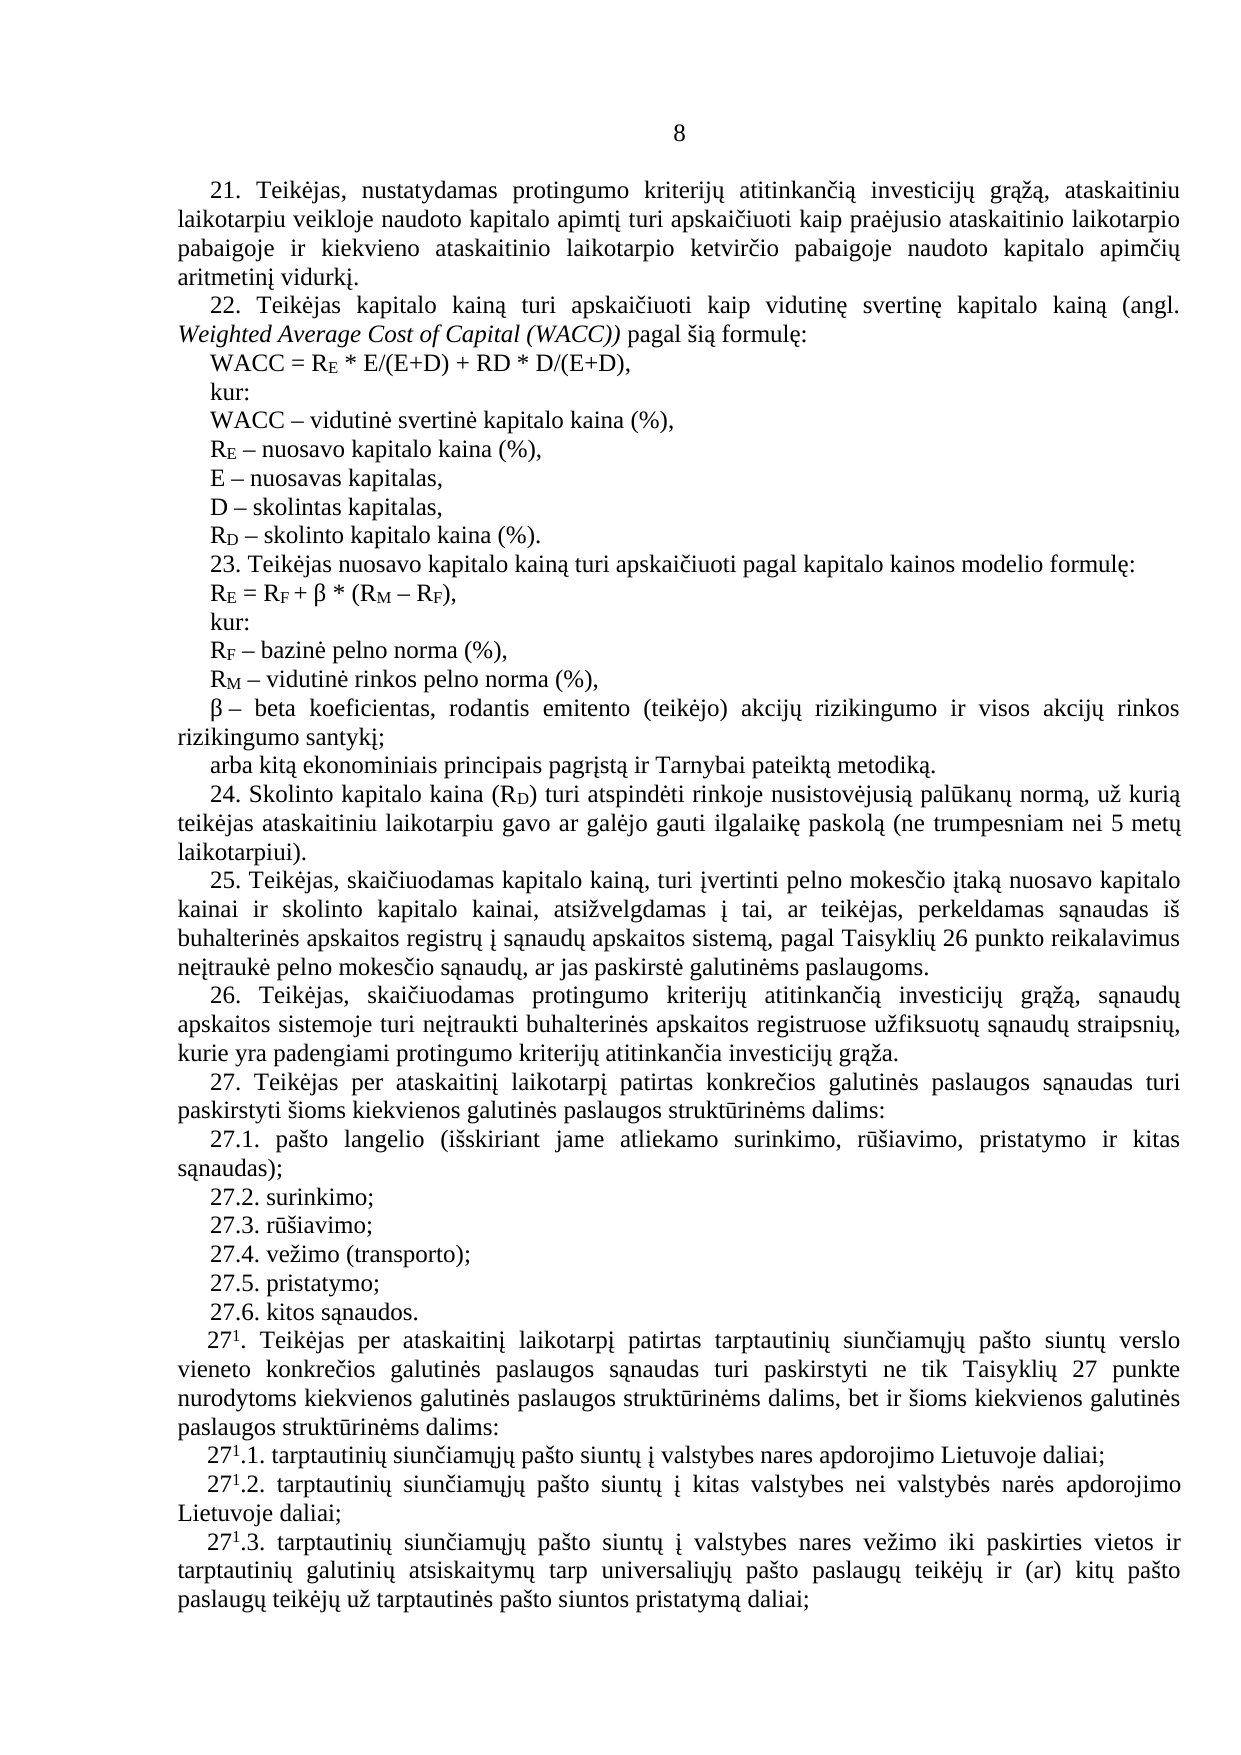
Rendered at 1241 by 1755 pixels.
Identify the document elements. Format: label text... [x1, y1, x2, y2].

text RE – nuosavo kapitalo kaina (%), [177, 434, 1181, 463]
text 21. Teikėjas, nustatydamas protingumo kriterijų atitinkančią investicijų grąžą, ataskaitiniu laikotarpiu veikloje naudoto kapitalo apimtį turi apskaičiuoti kaip praėjusio ataskaitinio laikotarpio pabaigoje ir kiekvieno ataskaitinio laikotarpio ketvirčio pabaigoje naudoto kapitalo apimčių aritmetinį vidurkį. [177, 176, 1181, 291]
text 27.6. kitos sąnaudos. [177, 1297, 1181, 1326]
text WACC = RE * E/(E+D) + RD * D/(E+D), [177, 348, 1181, 377]
text D – skolintas kapitalas, [177, 492, 1181, 521]
text 27.4. vežimo (transporto); [177, 1239, 1181, 1268]
text RM – vidutinė rinkos pelno norma (%), [177, 664, 1181, 693]
text 271.2. tarptautinių siunčiamųjų pašto siuntų į kitas valstybes nei valstybės narės apdorojimo Lietuvoje daliai; [177, 1469, 1181, 1527]
text kur: [177, 607, 1181, 636]
text WACC – vidutinė svertinė kapitalo kaina (%), [177, 406, 1181, 434]
text 26. Teikėjas, skaičiuodamas protingumo kriterijų atitinkančią investicijų grąžą, sąnaudų apskaitos sistemoje turi neįtraukti buhalterinės apskaitos registruose užfiksuotų sąnaudų straipsnių, kurie yra padengiami protingumo kriterijų atitinkančia investicijų grąža. [177, 981, 1181, 1067]
text 271. Teikėjas per ataskaitinį laikotarpį patirtas tarptautinių siunčiamųjų pašto siuntų verslo vieneto konkrečios galutinės paslaugos sąnaudas turi paskirstyti ne tik Taisyklių 27 punkte nurodytoms kiekvienos galutinės paslaugos struktūrinėms dalims, bet ir šioms kiekvienos galutinės paslaugos struktūrinėms dalims: [177, 1326, 1181, 1441]
text arba kitą ekonominiais principais pagrįstą ir Tarnybai pateiktą metodiką. [177, 751, 1181, 779]
text 24. Skolinto kapitalo kaina (RD) turi atspindėti rinkoje nusistovėjusią palūkanų normą, už kurią teikėjas ataskaitiniu laikotarpiu gavo ar galėjo gauti ilgalaikę paskolą (ne trumpesniam nei 5 metų laikotarpiui). [177, 779, 1181, 866]
text 27.3. rūšiavimo; [177, 1211, 1181, 1239]
text 25. Teikėjas, skaičiuodamas kapitalo kainą, turi įvertinti pelno mokesčio įtaką nuosavo kapitalo kainai ir skolinto kapitalo kainai, atsižvelgdamas į tai, ar teikėjas, perkeldamas sąnaudas iš buhalterinės apskaitos registrų į sąnaudų apskaitos sistemą, pagal Taisyklių 26 punkto reikalavimus neįtraukė pelno mokesčio sąnaudų, ar jas paskirstė galutinėms paslaugoms. [177, 866, 1181, 981]
text 271.3. tarptautinių siunčiamųjų pašto siuntų į valstybes nares vežimo iki paskirties vietos ir tarptautinių galutinių atsiskaitymų tarp universaliųjų pašto paslaugų teikėjų ir (ar) kitų pašto paslaugų teikėjų už tarptautinės pašto siuntos pristatymą daliai; [177, 1527, 1181, 1613]
text E – nuosavas kapitalas, [177, 463, 1181, 492]
text 27. Teikėjas per ataskaitinį laikotarpį patirtas konkrečios galutinės paslaugos sąnaudas turi paskirstyti šioms kiekvienos galutinės paslaugos struktūrinėms dalims: [177, 1067, 1181, 1124]
text 271.1. tarptautinių siunčiamųjų pašto siuntų į valstybes nares apdorojimo Lietuvoje daliai; [177, 1441, 1181, 1469]
text 23. Teikėjas nuosavo kapitalo kainą turi apskaičiuoti pagal kapitalo kainos modelio formulę: [177, 549, 1181, 578]
text RF – bazinė pelno norma (%), [177, 636, 1181, 664]
text 22. Teikėjas kapitalo kainą turi apskaičiuoti kaip vidutinę svertinę kapitalo kainą (angl. Weighted Average Cost of Capital (WACC)) pagal šią formulę: [177, 291, 1181, 348]
text RD – skolinto kapitalo kaina (%). [177, 521, 1181, 549]
text 27.5. pristatymo; [177, 1268, 1181, 1297]
text RE = RF + β * (RM – RF), [177, 578, 1181, 607]
text β – beta koeficientas, rodantis emitento (teikėjo) akcijų rizikingumo ir visos akcijų rinkos rizikingumo santykį; [177, 693, 1181, 751]
text 27.1. pašto langelio (išskiriant jame atliekamo surinkimo, rūšiavimo, pristatymo ir kitas sąnaudas); [177, 1124, 1181, 1182]
text 27.2. surinkimo; [177, 1182, 1181, 1211]
text kur: [177, 377, 1181, 406]
